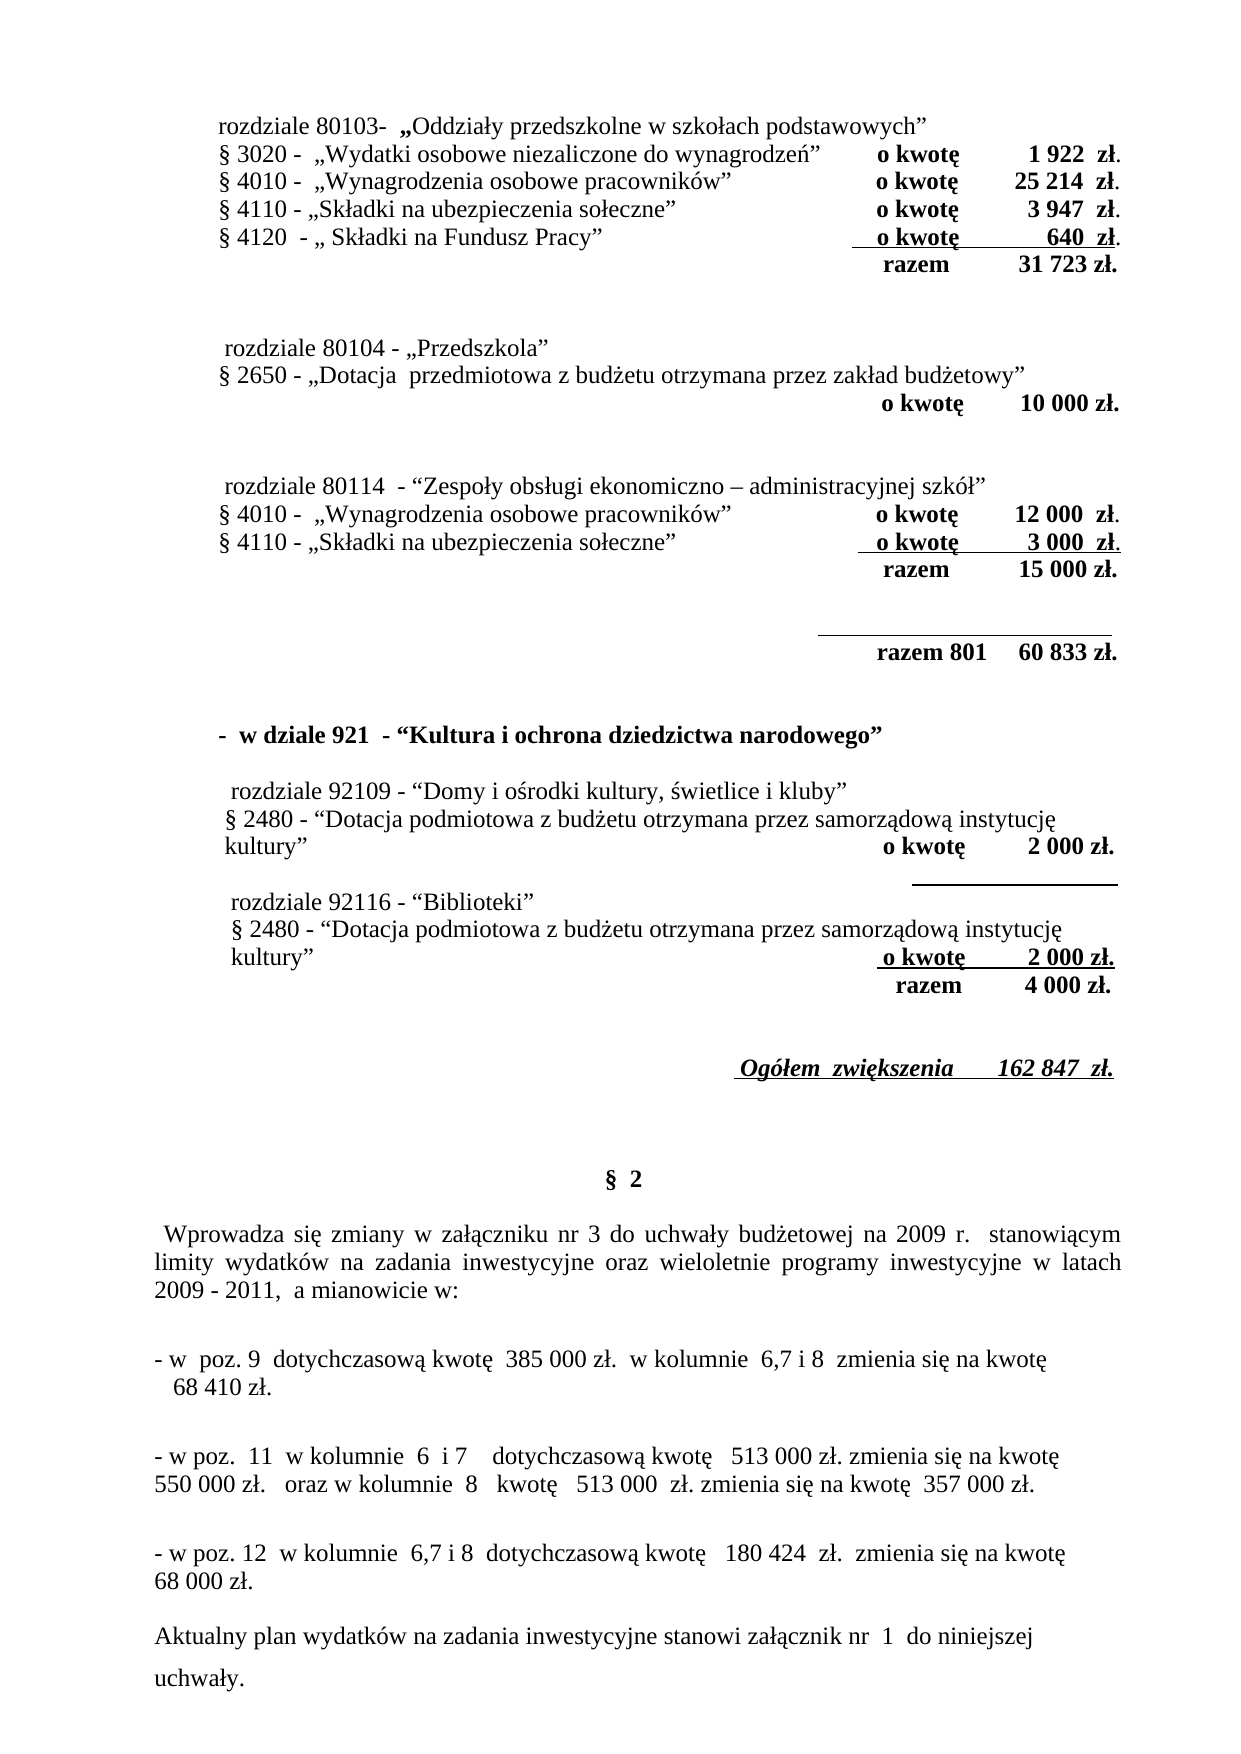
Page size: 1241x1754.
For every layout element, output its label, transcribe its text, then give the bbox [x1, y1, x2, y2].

text § 2 [118, 1165, 1122, 1193]
text razem 4 000 zł. [174, 971, 1122, 999]
text 68 410 zł. [154, 1373, 1122, 1401]
text rozdziale 80103- „Oddziały przedszkolne w szkołach podstawowych” [174, 112, 1122, 140]
text § 2650 - „Dotacja przedmiotowa z budżetu otrzymana przez zakład budżetowy” [174, 361, 1122, 389]
text § 4110 - „Składki na ubezpieczenia sołeczne” o kwotę 3 947 zł. [174, 195, 1122, 223]
text - w poz. 9 dotychczasową kwotę 385 000 zł. w kolumnie 6,7 i 8 zmienia się na kwotę [154, 1345, 1122, 1373]
text kultury” o kwotę 2 000 zł. [174, 832, 1122, 860]
text rozdziale 92116 - “Biblioteki” [118, 888, 1122, 916]
text § 2480 - “Dotacja podmiotowa z budżetu otrzymana przez samorządową instytucję [174, 805, 1122, 832]
text - w poz. 11 w kolumnie 6 i 7 dotychczasową kwotę 513 000 zł. zmienia się na kwotę [154, 1442, 1122, 1470]
text rozdziale 80114 - “Zespoły obsługi ekonomiczno – administracyjnej szkół” [118, 472, 1122, 500]
text Ogółem zwiększenia 162 847 zł. [215, 1054, 1122, 1082]
text § 4010 - „Wynagrodzenia osobowe pracowników” o kwotę 12 000 zł. [118, 500, 1122, 528]
text § 4110 - „Składki na ubezpieczenia sołeczne” o kwotę 3 000 zł. [174, 528, 1122, 555]
text - w dziale 921 - “Kultura i ochrona dziedzictwa narodowego” [174, 722, 1122, 749]
text § 3020 - „Wydatki osobowe niezaliczone do wynagrodzeń” o kwotę 1 922 zł. [174, 140, 1122, 167]
text razem 15 000 zł. [174, 555, 1122, 583]
text § 4010 - „Wynagrodzenia osobowe pracowników” o kwotę 25 214 zł. [174, 167, 1122, 195]
text - w poz. 12 w kolumnie 6,7 i 8 dotychczasową kwotę 180 424 zł. zmienia się na kwotę [154, 1539, 1122, 1567]
text 68 000 zł. [154, 1567, 1122, 1594]
text rozdziale 80104 - „Przedszkola” [174, 334, 1122, 361]
text kultury” o kwotę 2 000 zł. [174, 943, 1122, 971]
text rozdziale 92109 - “Domy i ośrodki kultury, świetlice i kluby” [174, 777, 1122, 805]
subtitle Wprowadza się zmiany w załączniku nr 3 do uchwały budżetowej na 2009 r. stanowiącym limity wydatków na zadania inwestycyjne oraz wieloletnie programy inwestycyjne w latach 2009 - 2011, a mianowicie w: [154, 1220, 1122, 1303]
text 550 000 zł. oraz w kolumnie 8 kwotę 513 000 zł. zmienia się na kwotę 357 000 zł. [154, 1470, 1122, 1497]
text Aktualny plan wydatków na zadania inwestycyjne stanowi załącznik nr 1 do niniejszej uchwały. [154, 1622, 1122, 1691]
text razem 31 723 zł. [174, 251, 1122, 278]
text o kwotę 10 000 zł. [154, 389, 1122, 417]
text § 4120 - „ Składki na Fundusz Pracy” o kwotę 640 zł. [174, 223, 1122, 251]
text razem 801 60 833 zł. [174, 638, 1122, 666]
text § 2480 - “Dotacja podmiotowa z budżetu otrzymana przez samorządową instytucję [118, 916, 1122, 943]
